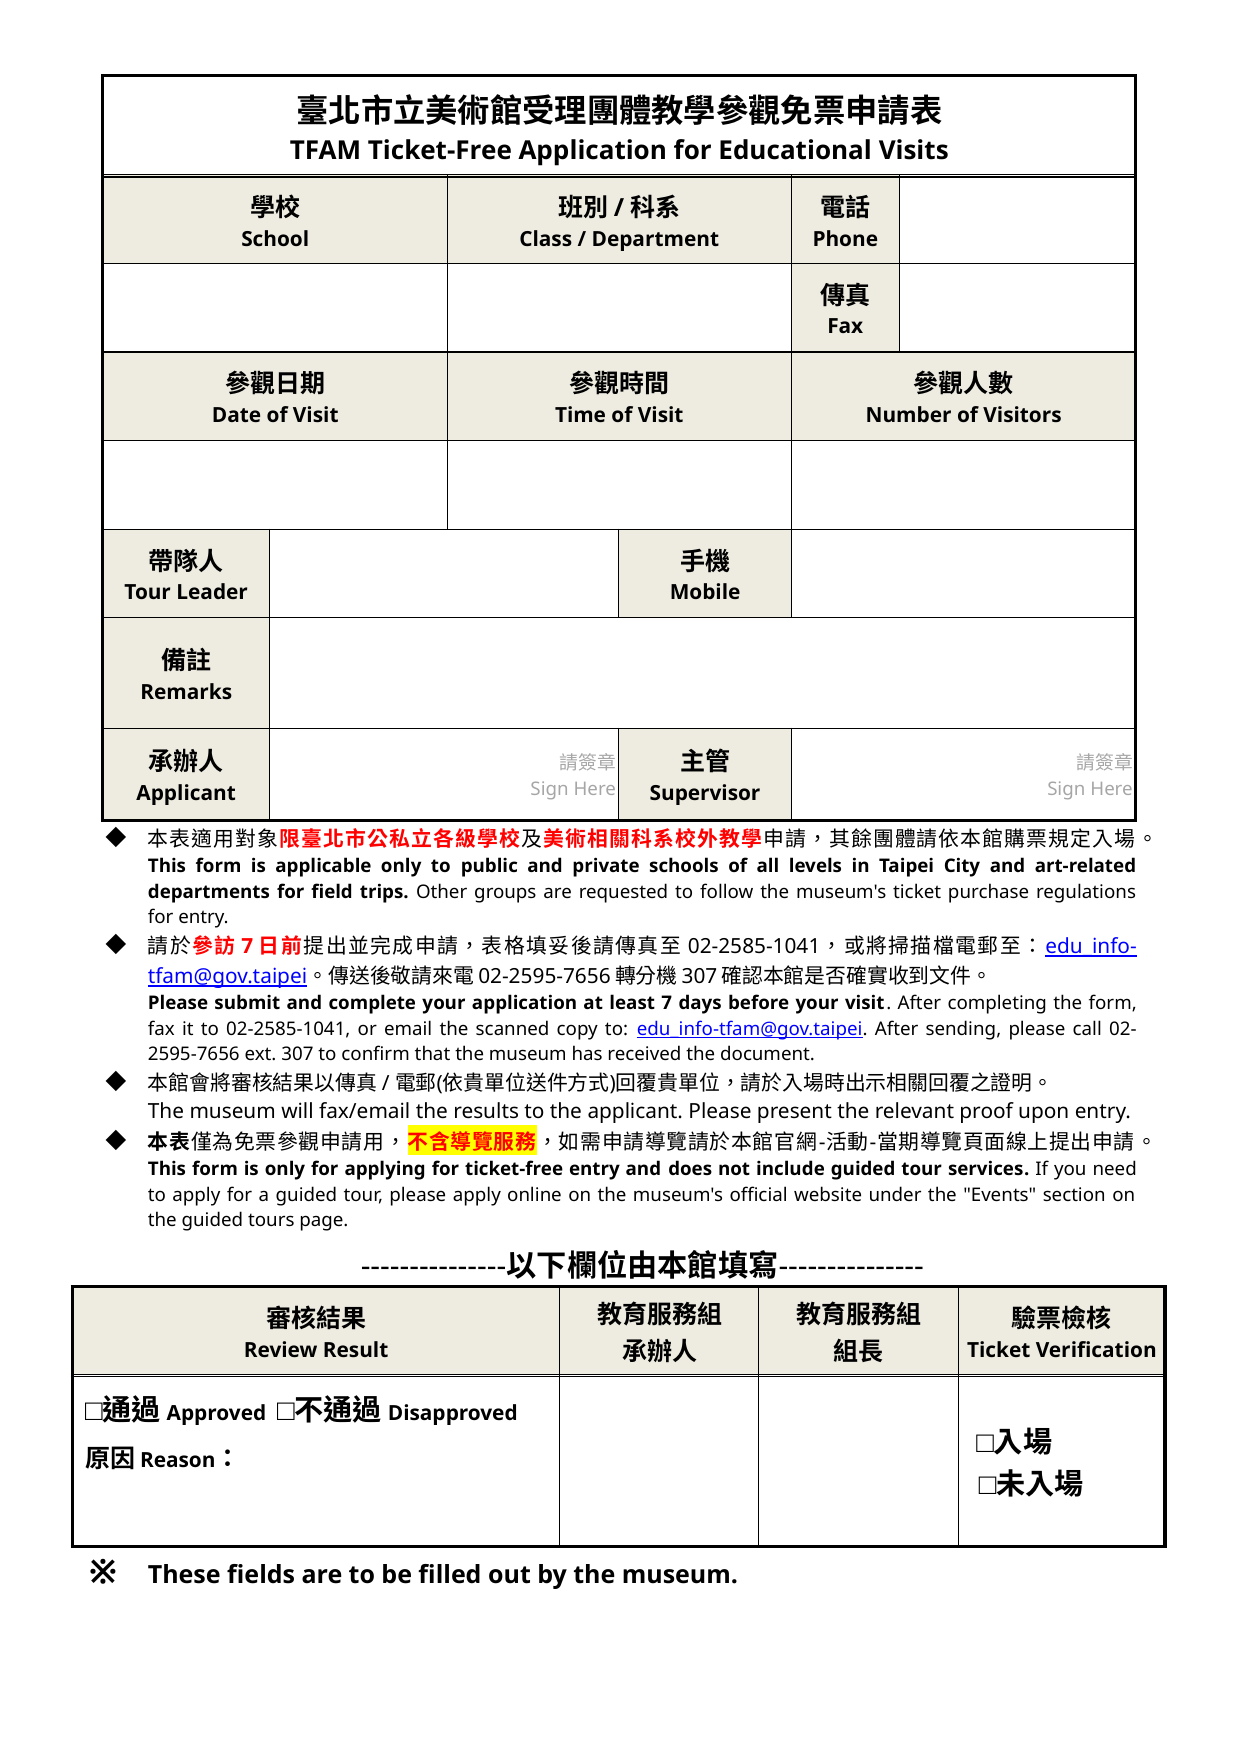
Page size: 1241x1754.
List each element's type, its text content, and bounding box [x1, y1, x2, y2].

table_cell 參觀人數 Number of Visitors [792, 353, 1134, 440]
table_cell [560, 1377, 758, 1545]
table_cell [792, 441, 1134, 528]
table_cell [448, 264, 791, 351]
list 本表適用對象限臺北市公私立各級學校及美術相關科系校外教學申請，其餘團體請依本館購票規定入場。This form is applicable only to public and private schools of all levels in Taipei City and art-related departments for field trips. Other groups are requested to follow the museum's ticket purchase regulations for entry. [103, 822, 1137, 929]
table_cell 學校 School [104, 178, 447, 263]
text The museum will fax/email the results to the applicant. Please present the relevant proof upon entry. [148, 1097, 1137, 1125]
table_cell 備註 Remarks [104, 618, 269, 728]
table_header 審核結果 Review Result [74, 1288, 559, 1374]
table_header 臺北市立美術館受理團體教學參觀免票申請表 TFAM Ticket-Free Application for Educational Visits [104, 77, 1134, 174]
list 本表僅為免票參觀申請用，不含導覽服務，如需申請導覽請於本館官網-活動-當期導覽頁面線上提出申請。This form is only for applying for ticket-free entry and does not include guided tour services. If you need to apply for a guided tour, please apply online on the museum's official website under the "Events" section on the guided tours page. [103, 1125, 1137, 1232]
table_cell [270, 618, 1134, 728]
table_cell 傳真 Fax [792, 264, 899, 351]
table_header 驗票檢核 Ticket Verification [959, 1288, 1163, 1374]
table_cell [448, 441, 791, 528]
text ---------------以下欄位由本館填寫--------------- [148, 1241, 1137, 1285]
table_cell □入場 □未入場 [959, 1377, 1163, 1545]
table_cell [104, 264, 447, 351]
table_cell 帶隊人 Tour Leader [104, 530, 269, 617]
list These fields are to be filled out by the museum. [89, 1548, 1137, 1593]
table_cell 請簽章 Sign Here [270, 729, 618, 819]
table_cell 參觀日期 Date of Visit [104, 353, 447, 440]
table_cell 班別 / 科系 Class / Department [448, 178, 791, 263]
table_cell 主管 Supervisor [619, 729, 791, 819]
table_header 教育服務組 承辦人 [560, 1288, 758, 1374]
table_cell [792, 530, 1134, 617]
table_cell [900, 264, 1134, 351]
table_cell 電話 Phone [792, 178, 899, 263]
list 本館會將審核結果以傳真 / 電郵(依貴單位送件方式)回覆貴單位，請於入場時出示相關回覆之證明。 [103, 1066, 1137, 1097]
table_cell □通過Approved □不通過Disapproved 原因Reason： [74, 1377, 559, 1545]
table_cell 參觀時間 Time of Visit [448, 353, 791, 440]
table_cell 請簽章 Sign Here [792, 729, 1134, 819]
table_cell [759, 1377, 958, 1545]
table_cell [900, 178, 1134, 263]
table_cell [104, 441, 447, 528]
table_cell 承辦人 Applicant [104, 729, 269, 819]
list 請於參訪7日前提出並完成申請，表格填妥後請傳真至02-2585-1041，或將掃描檔電郵至：edu_info-tfam@gov.taipei。傳送後敬請來電02-2595-7656轉分機307確認本館是否確實收到文件。 [103, 929, 1137, 990]
table_header 教育服務組 組長 [759, 1288, 958, 1374]
table_cell [270, 530, 618, 617]
table_cell 手機 Mobile [619, 530, 791, 617]
text Please submit and complete your application at least 7 days before your visit. After completing the form, fax it to 02-2585-1041, or email the scanned copy to: edu_info-tfam@gov.taipei. After sending, please call 02-2595-7656 ext. 307 to confirm that the museum has received the document. [148, 990, 1137, 1066]
